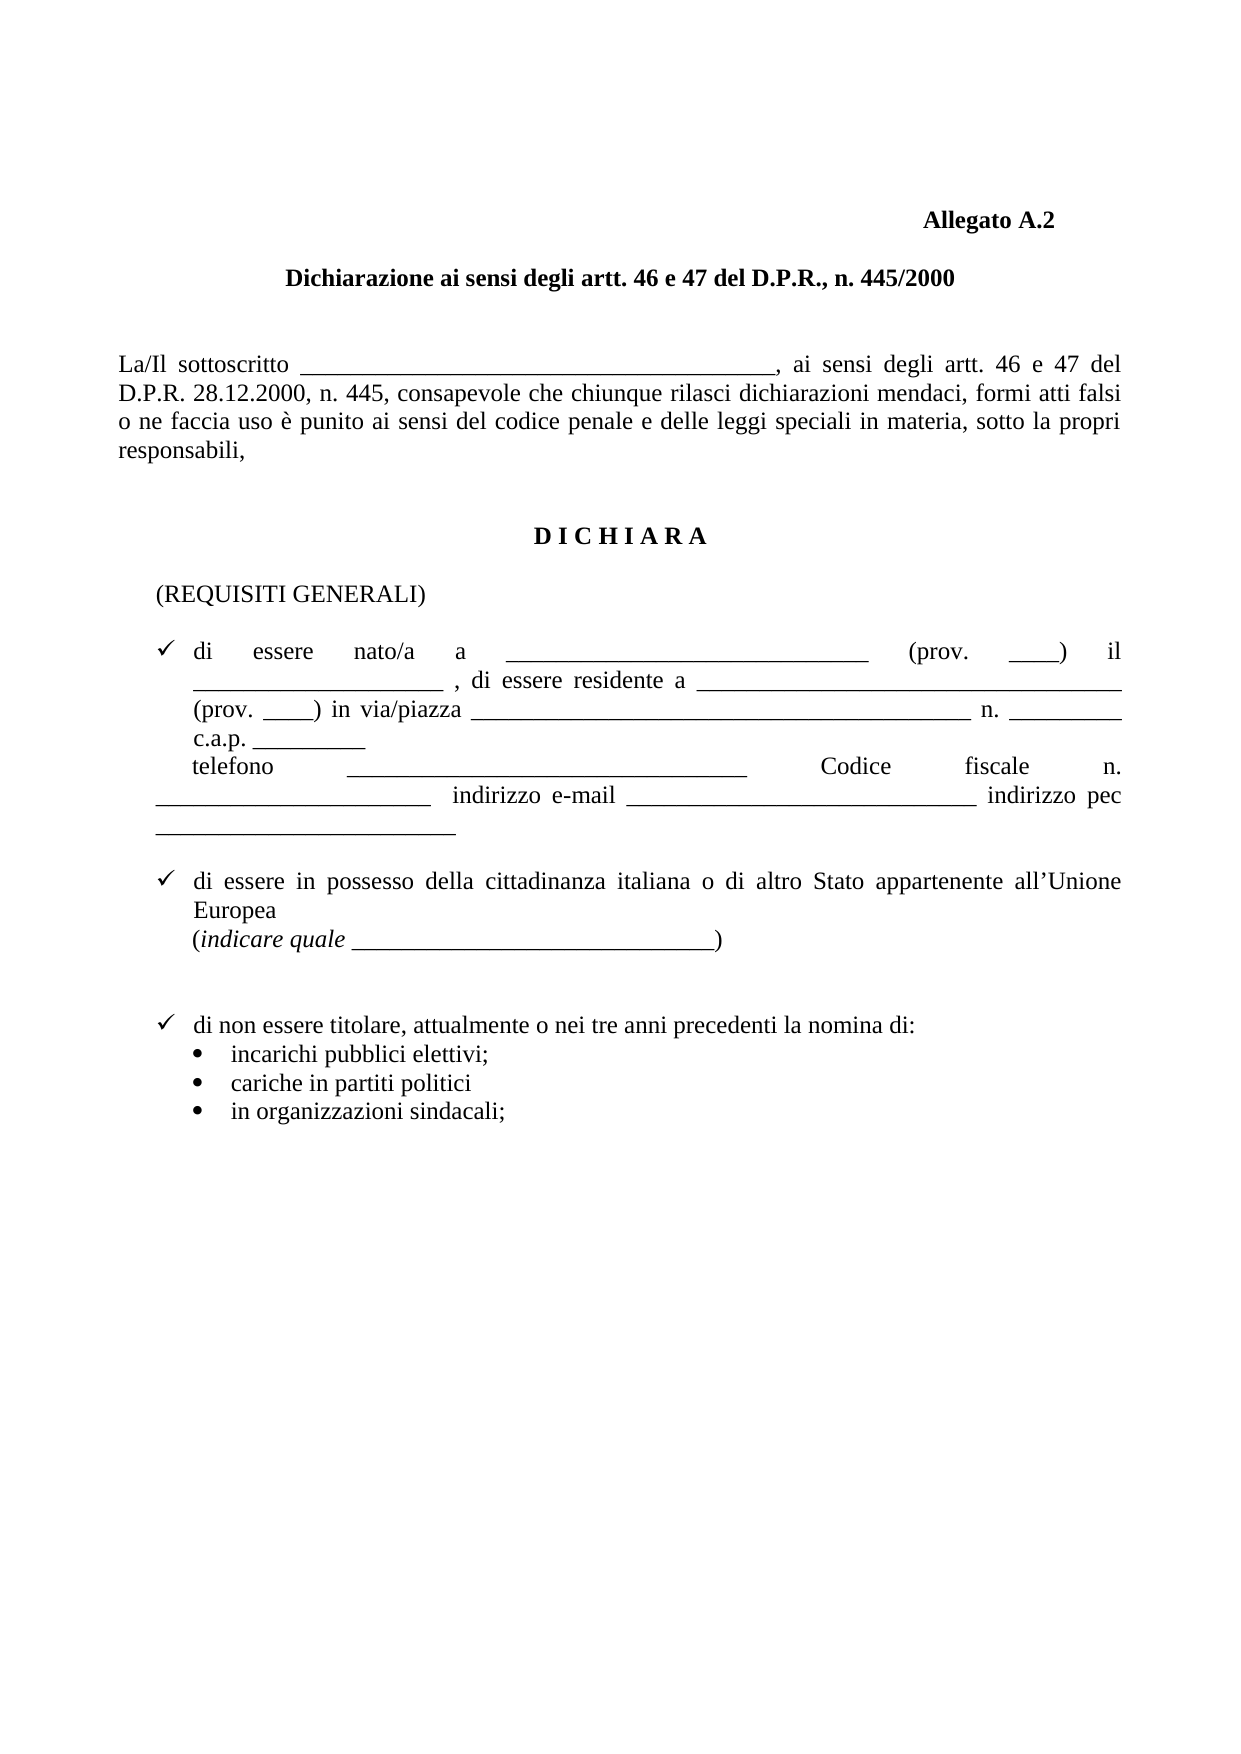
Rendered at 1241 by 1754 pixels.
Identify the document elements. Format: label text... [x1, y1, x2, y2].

text La/Il sottoscritto ______________________________________, ai sensi degli artt. 46 e 47 del D.P.R. 28.12.2000, n. 445, consapevole che chiunque rilasci dichiarazioni mendaci, formi atti falsi o ne faccia uso è punito ai sensi del codice penale e delle leggi speciali in materia, sotto la propri responsabili, [118, 349, 1122, 464]
subtitle (REQUISITI GENERALI) [118, 579, 1122, 608]
list di non essere titolare, attualmente o nei tre anni precedenti la nomina di: [156, 1010, 1122, 1039]
list in organizzazioni sindacali; [193, 1096, 1122, 1125]
text (indicare quale _____________________________) [156, 924, 1122, 953]
list di essere nato/a a _____________________________ (prov. ____) il ____________________ , di essere residente a __________________________________ (prov. ____) in via/piazza ________________________________________ n. _________ c.a.p. _________ [156, 636, 1122, 751]
list incarichi pubblici elettivi; [193, 1039, 1122, 1068]
list cariche in partiti politici [193, 1068, 1122, 1096]
list di essere in possesso della cittadinanza italiana o di altro Stato appartenente all’Unione Europea [156, 866, 1122, 924]
subtitle Dichiarazione ai sensi degli artt. 46 e 47 del D.P.R., n. 445/2000 [118, 263, 1122, 291]
text Allegato A.2 [118, 205, 1122, 234]
text telefono ________________________________ Codice fiscale n. ______________________ indirizzo e-mail ____________________________ indirizzo pec ________________________ [156, 751, 1122, 838]
subtitle D I C H I A R A [118, 521, 1122, 550]
